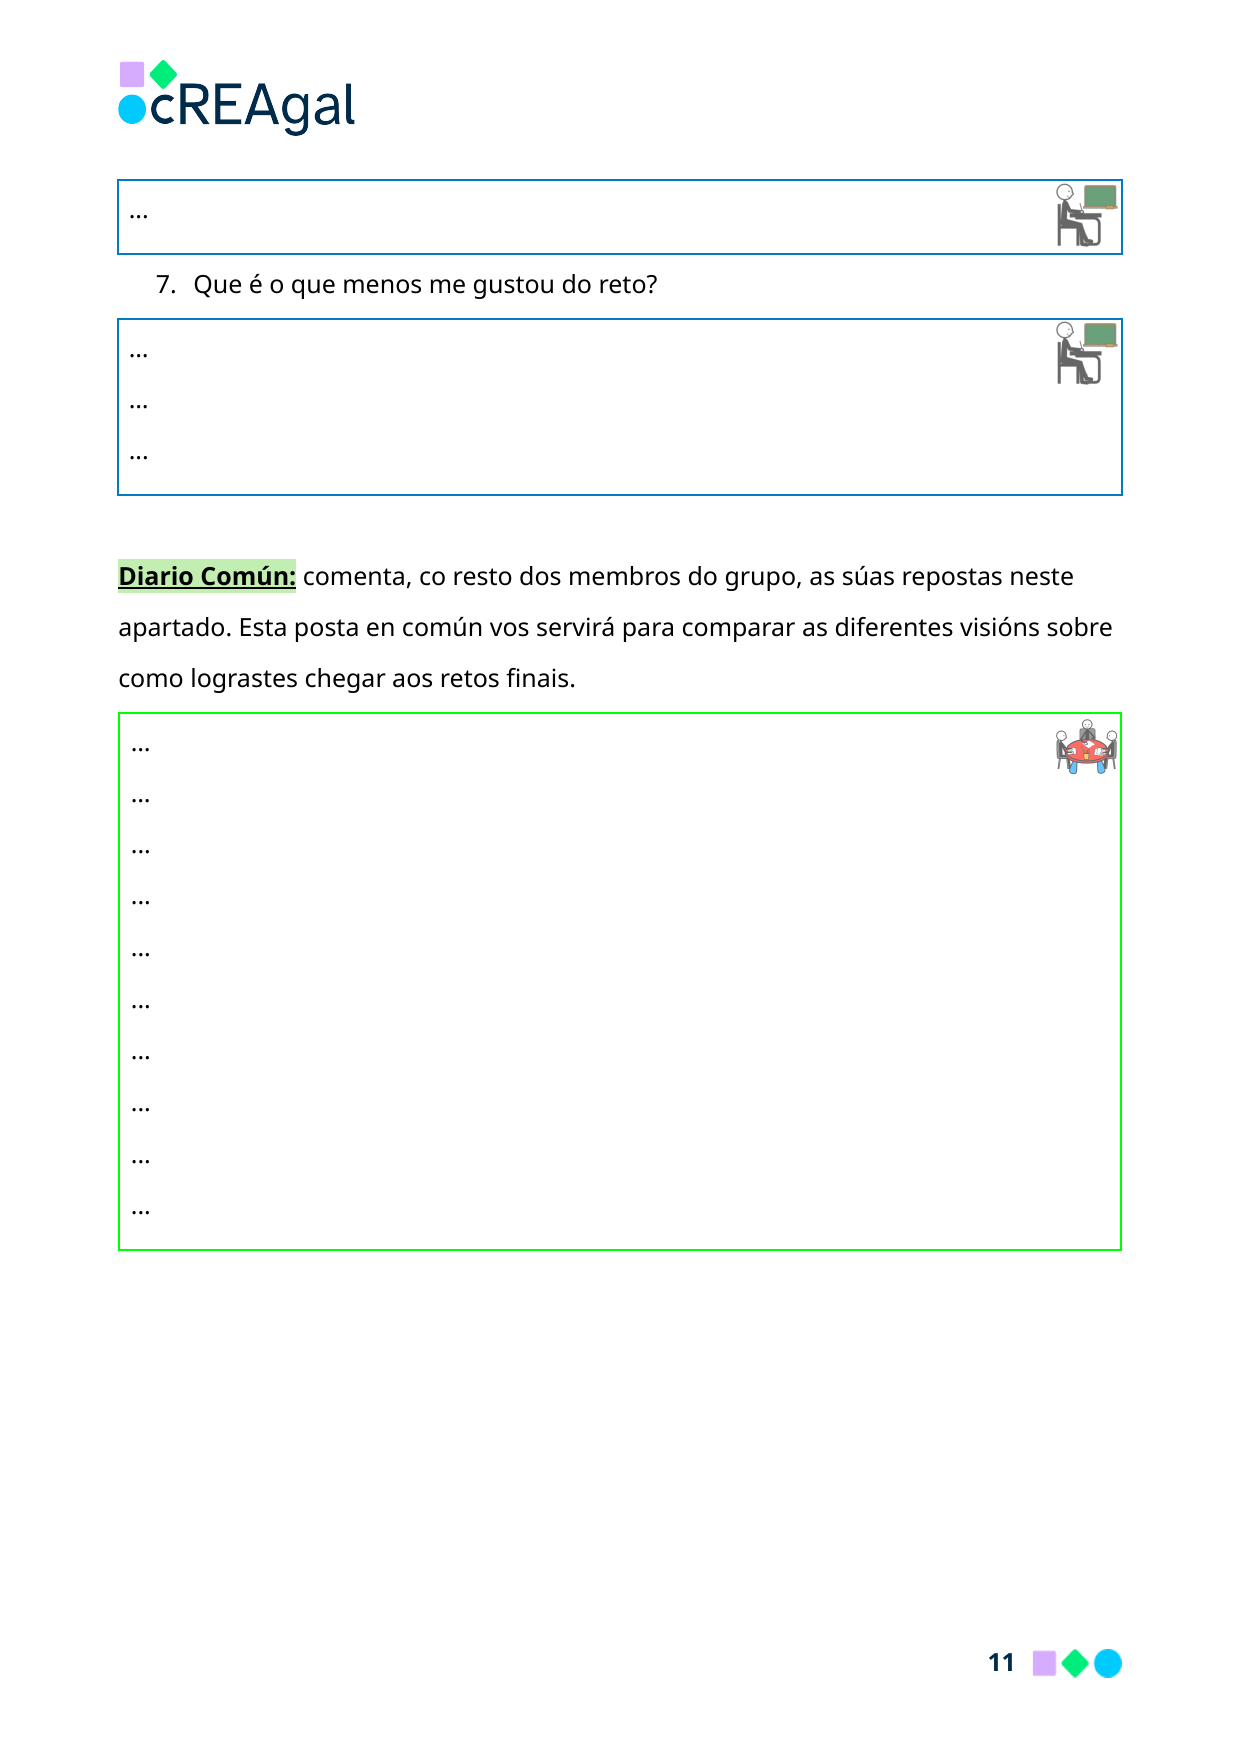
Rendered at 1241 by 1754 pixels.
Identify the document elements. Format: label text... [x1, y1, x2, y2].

table_header … … ... ... ... ... ... ... ... ... [120, 714, 1120, 1249]
picture [1032, 1649, 1105, 1678]
table_header ... [119, 181, 1121, 253]
table_header … … ... [119, 320, 1121, 494]
picture [1112, 1649, 1122, 1660]
picture [1111, 1666, 1122, 1678]
list Que é o que menos me gustou do reto? [156, 267, 1122, 301]
picture [118, 60, 355, 136]
text Diario Común: comenta, co resto dos membros do grupo, as súas repostas neste apartado. Esta posta en común vos servirá para comparar as diferentes visións sobre como lograstes chegar aos retos finais. [118, 558, 1122, 695]
